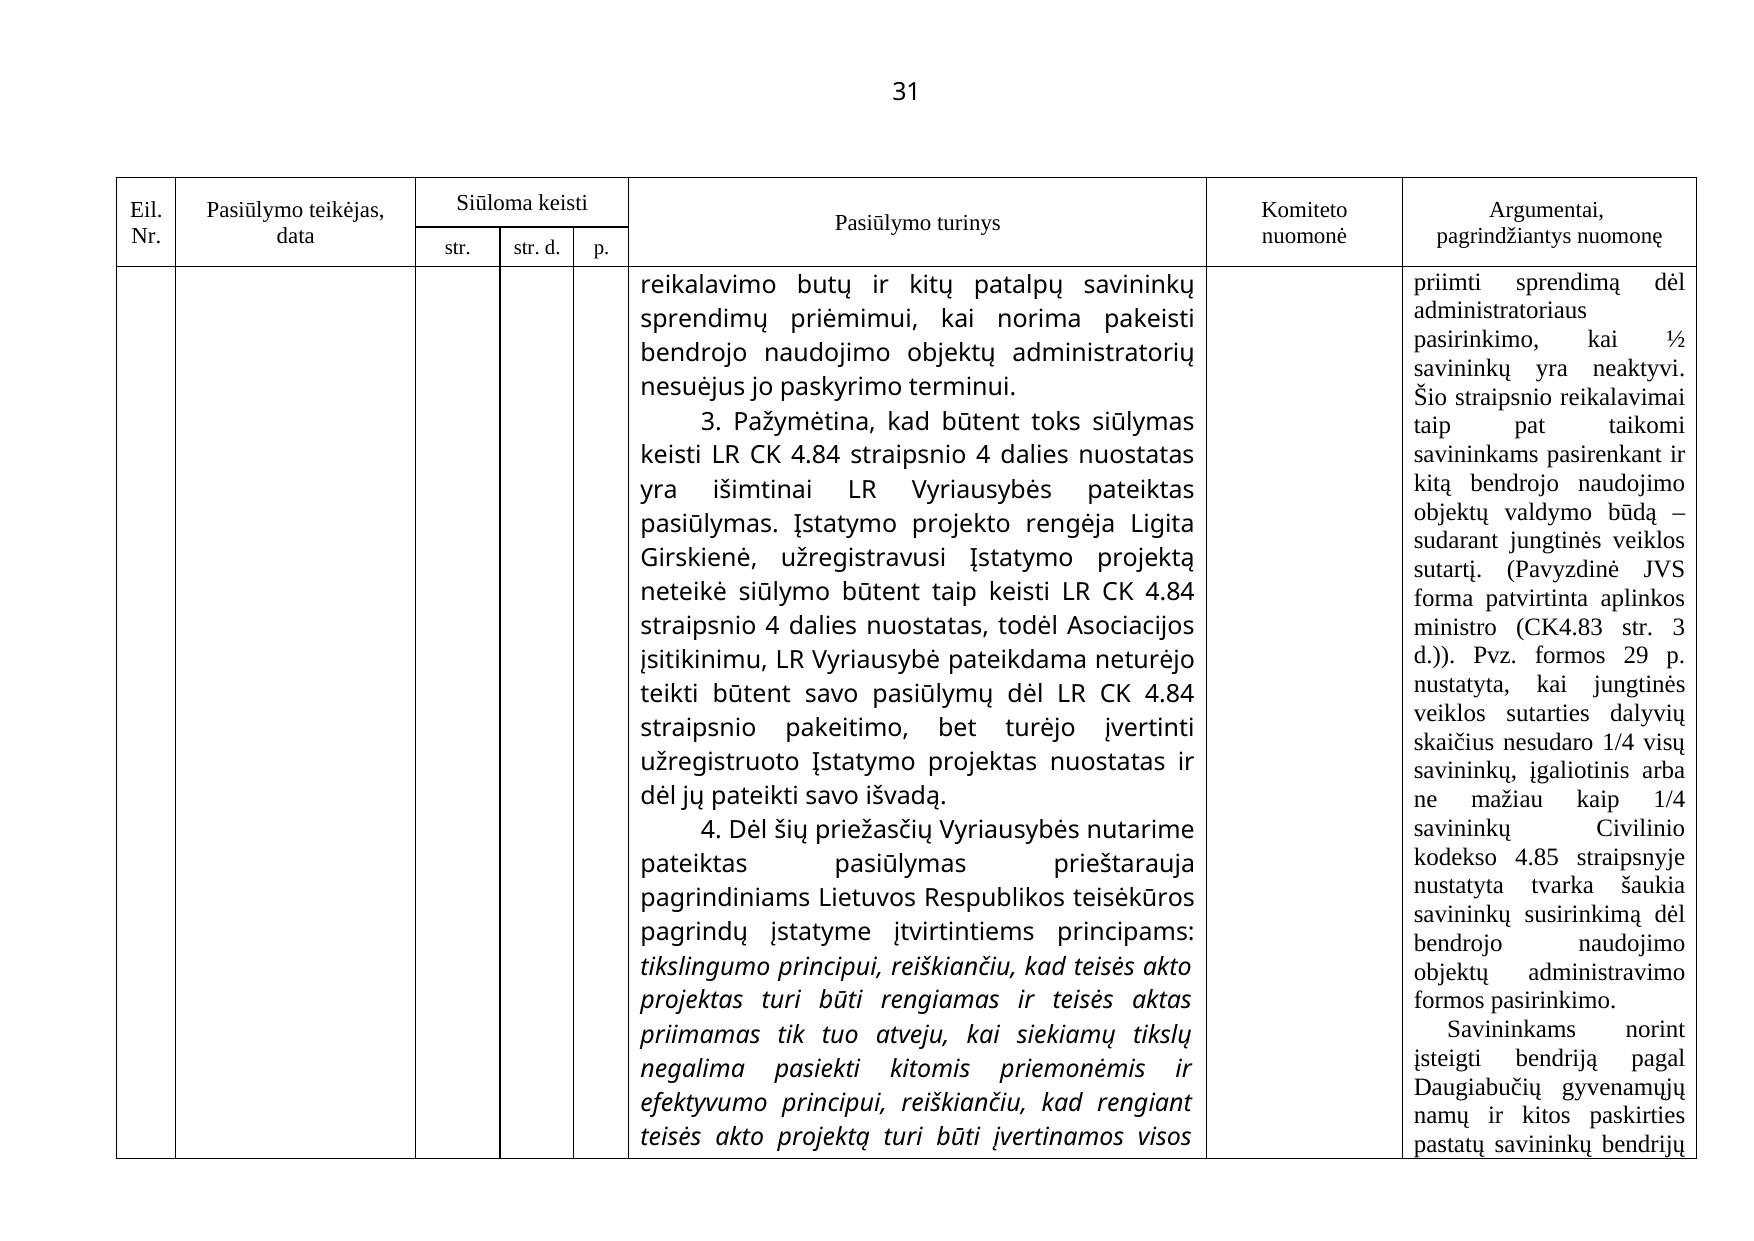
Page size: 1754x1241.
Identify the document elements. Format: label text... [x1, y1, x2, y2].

table_header Komiteto nuomonė [1207, 178, 1402, 266]
table_cell priimti sprendimą dėl administratoriaus pasirinkimo, kai ½ savininkų yra neaktyvi. Šio straipsnio reikalavimai taip pat taikomi savininkams pasirenkant ir kitą bendrojo naudojimo objektų valdymo būdą – sudarant jungtinės veiklos sutartį. (Pavyzdinė JVS forma patvirtinta aplinkos ministro (CK4.83 str. 3 d.)). Pvz. formos 29 p. nustatyta, kai jungtinės veiklos sutarties dalyvių skaičius nesudaro 1/4 visų savininkų, įgaliotinis arba ne mažiau kaip 1/4 savininkų Civilinio kodekso 4.85 straipsnyje nustatyta tvarka šaukia savininkų susirinkimą dėl bendrojo naudojimo objektų administravimo formos pasirinkimo. Savininkams norint įsteigti bendriją pagal Daugiabučių gyvenamųjų namų ir kitos paskirties pastatų savininkų bendrijų [1403, 267, 1696, 1158]
table_header Siūloma keisti [416, 178, 628, 226]
table_header Pasiūlymo turinys [629, 178, 1206, 266]
table_cell str. d. [501, 228, 573, 266]
table_cell [416, 267, 499, 1158]
table_header Pasiūlymo teikėjas, data [176, 178, 415, 266]
table_cell [501, 267, 573, 1158]
table_cell reikalavimo butų ir kitų patalpų savininkų sprendimų priėmimui, kai norima pakeisti bendrojo naudojimo objektų administratorių nesuėjus jo paskyrimo terminui. 3. Pažymėtina, kad būtent toks siūlymas keisti LR CK 4.84 straipsnio 4 dalies nuostatas yra išimtinai LR Vyriausybės pateiktas pasiūlymas. Įstatymo projekto rengėja Ligita Girskienė, užregistravusi Įstatymo projektą neteikė siūlymo būtent taip keisti LR CK 4.84 straipsnio 4 dalies nuostatas, todėl Asociacijos įsitikinimu, LR Vyriausybė pateikdama neturėjo teikti būtent savo pasiūlymų dėl LR CK 4.84 straipsnio pakeitimo, bet turėjo įvertinti užregistruoto Įstatymo projektas nuostatas ir dėl jų pateikti savo išvadą. 4. Dėl šių priežasčių Vyriausybės nutarime pateiktas pasiūlymas prieštarauja pagrindiniams Lietuvos Respublikos teisėkūros pagrindų įstatyme įtvirtintiems principams: tikslingumo principui, reiškiančiu, kad teisės akto projektas turi būti rengiamas ir teisės aktas priimamas tik tuo atveju, kai siekiamų tikslų negalima pasiekti kitomis priemonėmis ir efektyvumo principui, reiškiančiu, kad rengiant teisės akto projektą turi būti įvertinamos visos [629, 267, 1206, 1158]
table_cell str. [416, 228, 499, 266]
table_header Argumentai, pagrindžiantys nuomonę [1403, 178, 1696, 266]
table_cell [1207, 267, 1402, 1158]
table_cell [176, 267, 415, 1158]
table_cell p. [574, 228, 628, 266]
table_header Eil. Nr. [117, 178, 175, 266]
table_cell [574, 267, 628, 1158]
table_cell [117, 267, 175, 1158]
